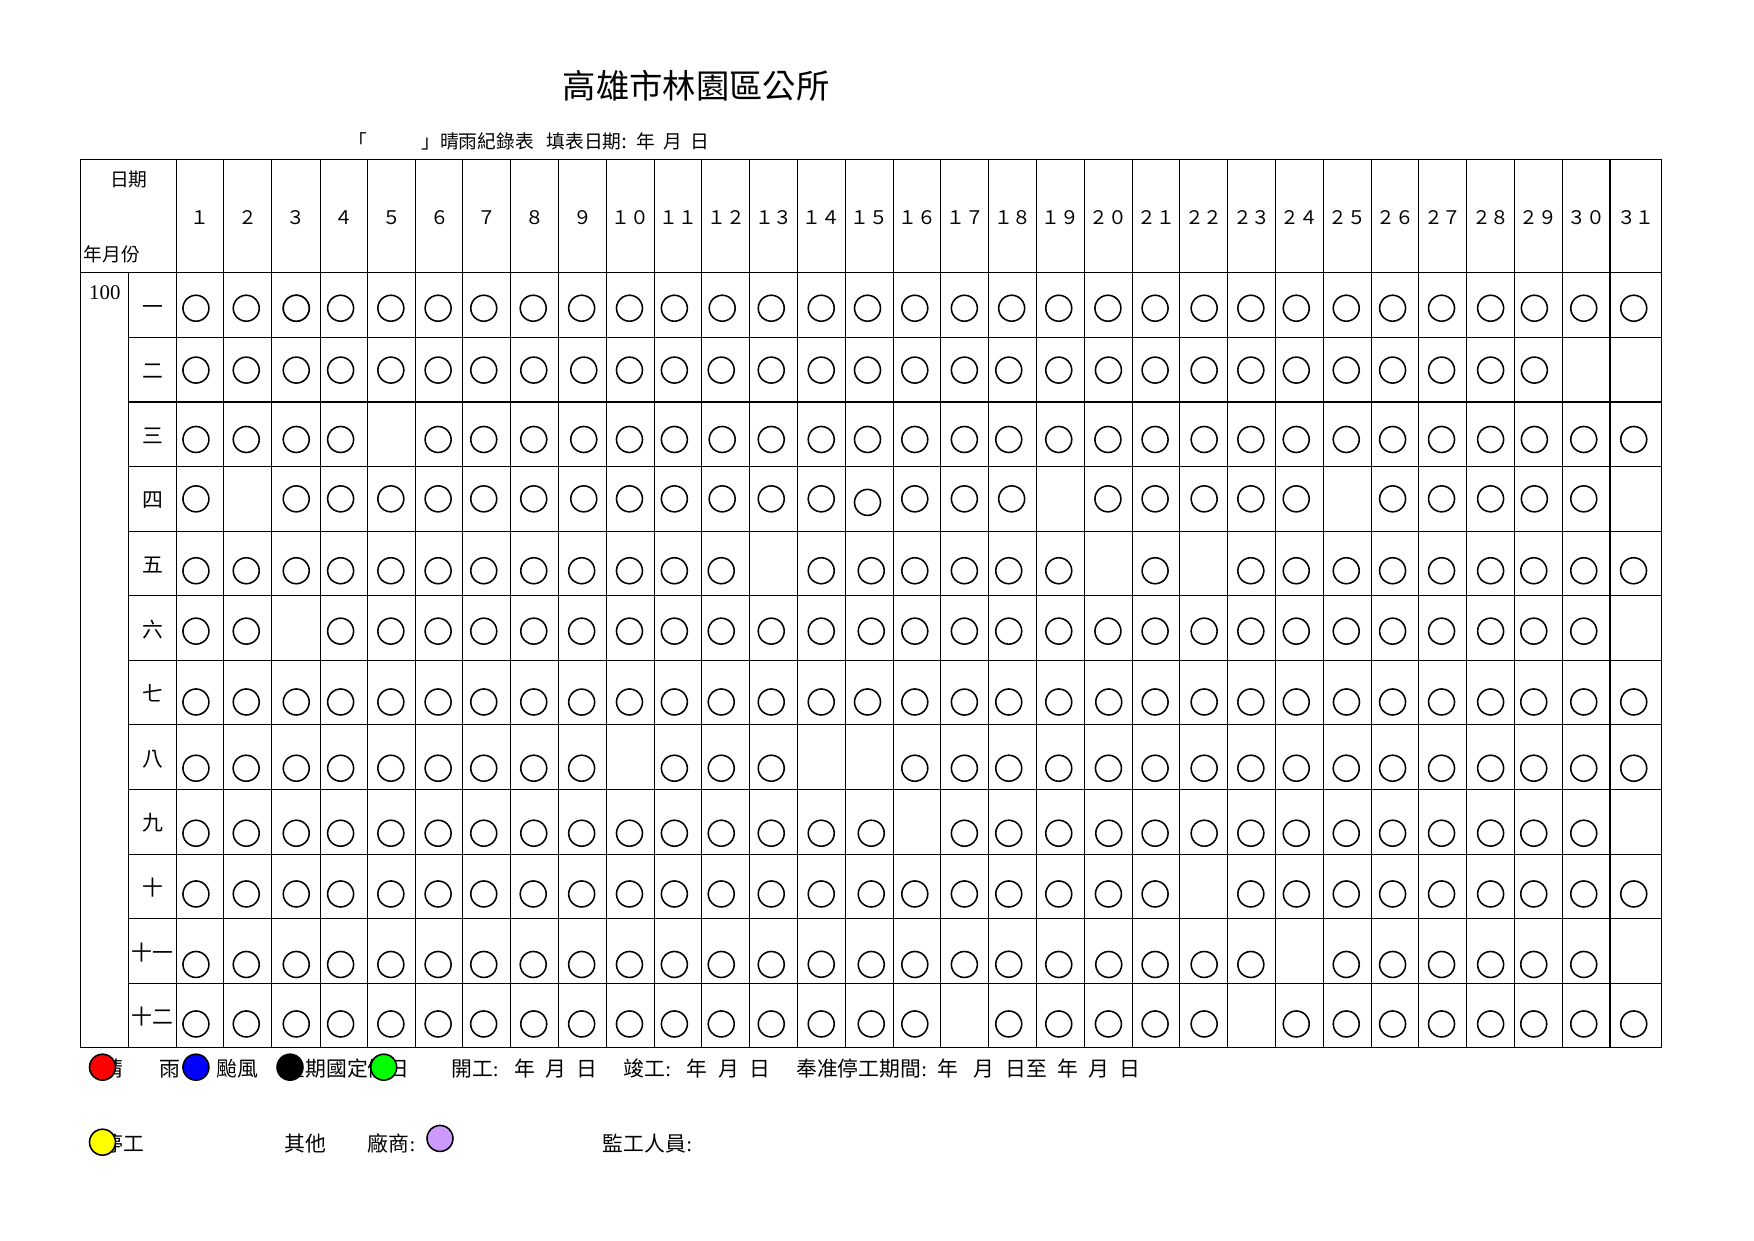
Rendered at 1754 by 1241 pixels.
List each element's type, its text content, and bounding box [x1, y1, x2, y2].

table_cell [1085, 855, 1132, 918]
table_cell [798, 790, 845, 853]
table_cell [846, 467, 893, 531]
table_cell [1324, 596, 1371, 660]
table_cell [941, 984, 988, 1047]
table_cell [463, 661, 510, 724]
table_cell [416, 273, 462, 337]
table_cell [1563, 596, 1609, 660]
table_header ２５ [1324, 160, 1371, 272]
table_cell [846, 338, 893, 401]
table_cell [941, 338, 988, 401]
table_cell [511, 596, 558, 660]
table_cell [750, 725, 797, 789]
table_cell [750, 467, 797, 531]
table_header １９ [1037, 160, 1084, 272]
table_cell [1037, 338, 1084, 401]
table_cell [1372, 467, 1418, 531]
table_cell [702, 919, 749, 983]
table_header ２８ [1467, 160, 1514, 272]
table_cell [368, 919, 415, 983]
table_cell [655, 855, 701, 918]
table_cell [989, 984, 1036, 1047]
table_cell [941, 661, 988, 724]
table_cell [894, 596, 940, 660]
table_cell [511, 855, 558, 918]
table_cell [1563, 532, 1609, 595]
table_cell [177, 467, 223, 531]
table_cell [1515, 725, 1562, 789]
table_cell [177, 984, 223, 1047]
table_cell [224, 403, 271, 466]
table_header ５ [368, 160, 415, 272]
table_cell [1228, 532, 1275, 595]
table_cell [798, 855, 845, 918]
table_cell [272, 403, 320, 466]
table_cell [511, 532, 558, 595]
table_header ２６ [1372, 160, 1418, 272]
table_cell [798, 661, 845, 724]
table_cell [1467, 919, 1514, 983]
table_cell [416, 596, 462, 660]
table_cell [750, 661, 797, 724]
table_cell [463, 919, 510, 983]
table_cell [1563, 403, 1609, 466]
table_cell [321, 919, 367, 983]
table_cell 八 [129, 725, 176, 789]
table_header 日期 年月份 [81, 160, 176, 272]
table_cell 十 [129, 855, 176, 918]
table_cell [368, 467, 415, 531]
table_cell 一 [129, 273, 176, 337]
table_cell [177, 790, 223, 853]
table_cell [1228, 596, 1275, 660]
table_cell [607, 403, 654, 466]
table_cell [463, 273, 510, 337]
table_cell [750, 338, 797, 401]
table_cell [1133, 661, 1179, 724]
table_cell [416, 338, 462, 401]
table_cell [1133, 403, 1179, 466]
text 停工 其他 廠商: 監工人員: [71, 1123, 1671, 1161]
table_cell [1467, 725, 1514, 789]
table_cell [607, 919, 654, 983]
table_header １７ [941, 160, 988, 272]
table_cell [1133, 919, 1179, 983]
table_cell [607, 338, 654, 401]
table_cell [1180, 984, 1227, 1047]
table_header ２４ [1276, 160, 1323, 272]
table_cell [607, 661, 654, 724]
table_cell 九 [129, 790, 176, 853]
table_cell [1085, 790, 1132, 853]
table_cell [559, 403, 606, 466]
table_cell [750, 403, 797, 466]
table_cell [463, 338, 510, 401]
table_cell [463, 403, 510, 466]
table_header ２３ [1228, 160, 1275, 272]
table_cell [1324, 855, 1371, 918]
table_cell [1276, 532, 1323, 595]
table_cell [272, 596, 320, 660]
table_header ９ [559, 160, 606, 272]
table_cell [1228, 403, 1275, 466]
table_cell [224, 338, 271, 401]
table_cell [702, 273, 749, 337]
table_cell [702, 661, 749, 724]
table_cell [559, 467, 606, 531]
table_cell [1180, 790, 1227, 853]
table_cell [702, 596, 749, 660]
table_cell [463, 725, 510, 789]
table_cell [846, 919, 893, 983]
table_cell [1180, 855, 1227, 918]
table_cell [1180, 338, 1227, 401]
table_cell [894, 338, 940, 401]
table_cell [321, 790, 367, 853]
table_cell [1133, 725, 1179, 789]
table_cell [1180, 403, 1227, 466]
table_cell [321, 467, 367, 531]
table_cell [272, 467, 320, 531]
table_cell [1276, 855, 1323, 918]
table_cell [655, 984, 701, 1047]
table_cell [1611, 532, 1661, 595]
table_header １１ [655, 160, 701, 272]
table_cell [798, 273, 845, 337]
table_cell [224, 273, 271, 337]
table_cell [1611, 984, 1661, 1047]
table_cell [989, 273, 1036, 337]
table_cell [1324, 532, 1371, 595]
table_cell [989, 596, 1036, 660]
table_cell [655, 532, 701, 595]
table_cell [1085, 661, 1132, 724]
table_cell [607, 855, 654, 918]
table_cell [1133, 790, 1179, 853]
table_cell [1276, 273, 1323, 337]
table_cell [511, 984, 558, 1047]
table_cell [1611, 725, 1661, 789]
table_cell [224, 790, 271, 853]
table_cell [989, 532, 1036, 595]
table_cell [1037, 725, 1084, 789]
table_cell [1180, 596, 1227, 660]
table_cell [463, 596, 510, 660]
table_cell [1515, 984, 1562, 1047]
table_cell [1324, 403, 1371, 466]
table_cell [1276, 919, 1323, 983]
table_cell [1037, 403, 1084, 466]
table_cell [1372, 790, 1418, 853]
table_cell [989, 790, 1036, 853]
table_cell [1515, 919, 1562, 983]
table_header １３ [750, 160, 797, 272]
table_cell [655, 273, 701, 337]
table_cell [177, 596, 223, 660]
table_cell [941, 596, 988, 660]
table_cell [894, 919, 940, 983]
table_cell [607, 273, 654, 337]
table_cell [1324, 984, 1371, 1047]
table_cell [1228, 725, 1275, 789]
table_cell [1133, 273, 1179, 337]
table_cell [1085, 273, 1132, 337]
table_header ３１ [1611, 160, 1661, 272]
table_cell [1372, 855, 1418, 918]
table_cell [177, 532, 223, 595]
table_cell [1372, 532, 1418, 595]
table_cell [846, 532, 893, 595]
table_cell [321, 338, 367, 401]
table_cell [272, 273, 320, 337]
table_cell [272, 984, 320, 1047]
table_cell [321, 661, 367, 724]
table_cell [1372, 273, 1418, 337]
table_cell [846, 984, 893, 1047]
table_cell [511, 338, 558, 401]
table_cell [607, 532, 654, 595]
table_header ８ [511, 160, 558, 272]
table_cell [559, 596, 606, 660]
table_cell [1037, 919, 1084, 983]
table_cell [1228, 855, 1275, 918]
table_cell [1419, 661, 1466, 724]
table_cell [1563, 855, 1609, 918]
table_cell [1037, 467, 1084, 531]
table_cell [416, 532, 462, 595]
table_cell [1276, 403, 1323, 466]
table_cell [1419, 596, 1466, 660]
table_cell [750, 532, 797, 595]
table_cell [1085, 338, 1132, 401]
table_cell [511, 790, 558, 853]
table_cell [1467, 984, 1514, 1047]
table_cell [1419, 855, 1466, 918]
table_cell [1611, 596, 1661, 660]
table_cell [1515, 273, 1562, 337]
table_header ４ [321, 160, 367, 272]
table_header ２１ [1133, 160, 1179, 272]
table_cell [511, 919, 558, 983]
table_cell [1324, 725, 1371, 789]
table_cell [750, 855, 797, 918]
table_cell [655, 596, 701, 660]
table_header ２２ [1180, 160, 1227, 272]
table_cell [846, 725, 893, 789]
table_cell [321, 596, 367, 660]
table_cell [1611, 403, 1661, 466]
table_cell [1228, 661, 1275, 724]
table_cell 三 [129, 403, 176, 466]
table_cell [655, 725, 701, 789]
table_cell [177, 338, 223, 401]
table_cell [894, 855, 940, 918]
text 晴 雨 颱風 星期國定假日 開工: 年 月 日 竣工: 年 月 日 奉准停工期間: 年 月 日至 年 月 日 [71, 1048, 1671, 1086]
table_cell [1133, 532, 1179, 595]
table_cell [1133, 855, 1179, 918]
table_cell [989, 338, 1036, 401]
table_cell [1515, 661, 1562, 724]
table_cell [846, 596, 893, 660]
table_cell [798, 919, 845, 983]
table_cell [1133, 338, 1179, 401]
table_cell [416, 855, 462, 918]
table_cell [702, 855, 749, 918]
table_cell [1419, 919, 1466, 983]
table_header ２ [224, 160, 271, 272]
table_cell [1515, 532, 1562, 595]
table_cell [941, 467, 988, 531]
table_cell [750, 273, 797, 337]
table_cell [1372, 661, 1418, 724]
table_cell [272, 661, 320, 724]
table_cell [1037, 596, 1084, 660]
table_cell 五 [129, 532, 176, 595]
table_cell [1372, 596, 1418, 660]
table_cell [894, 661, 940, 724]
table_cell [368, 273, 415, 337]
table_cell [607, 596, 654, 660]
table_header ７ [463, 160, 510, 272]
table_cell [368, 532, 415, 595]
table_cell [224, 919, 271, 983]
table_cell [463, 984, 510, 1047]
table_cell [989, 661, 1036, 724]
table_cell [1037, 532, 1084, 595]
table_cell [655, 403, 701, 466]
table_cell [1611, 790, 1661, 853]
table_cell [894, 467, 940, 531]
table_cell [1515, 467, 1562, 531]
table_header １４ [798, 160, 845, 272]
table_cell [224, 596, 271, 660]
table_cell 十二 [129, 984, 176, 1047]
table_cell [1324, 661, 1371, 724]
table_cell [559, 338, 606, 401]
table_cell [607, 467, 654, 531]
table_cell [1085, 467, 1132, 531]
table_cell [1419, 984, 1466, 1047]
table_cell [1515, 403, 1562, 466]
table_cell [941, 403, 988, 466]
table_cell [1085, 919, 1132, 983]
table_cell [1180, 725, 1227, 789]
table_cell 四 [129, 467, 176, 531]
table_cell [511, 403, 558, 466]
text 高雄市林園區公所 [71, 46, 1671, 121]
table_header ３０ [1563, 160, 1609, 272]
table_cell [607, 790, 654, 853]
table_cell [1419, 532, 1466, 595]
table_cell [798, 596, 845, 660]
table_cell [1563, 661, 1609, 724]
table_cell [1037, 661, 1084, 724]
table_cell [989, 467, 1036, 531]
table_cell [655, 338, 701, 401]
table_cell [1372, 984, 1418, 1047]
table_cell [321, 725, 367, 789]
table_cell [559, 855, 606, 918]
table_cell [1467, 855, 1514, 918]
table_cell [1228, 467, 1275, 531]
table_cell [1085, 532, 1132, 595]
table_cell [1611, 661, 1661, 724]
table_cell [1467, 338, 1514, 401]
table_header １ [177, 160, 223, 272]
table_cell [272, 855, 320, 918]
table_cell [511, 661, 558, 724]
table_cell 六 [129, 596, 176, 660]
table_cell [177, 403, 223, 466]
table_cell 七 [129, 661, 176, 724]
table_cell [177, 273, 223, 337]
table_cell [224, 532, 271, 595]
table_cell [894, 725, 940, 789]
table_cell [702, 790, 749, 853]
table_cell [1276, 596, 1323, 660]
table_cell [1037, 984, 1084, 1047]
table_cell [1085, 725, 1132, 789]
table_cell [655, 790, 701, 853]
table_cell [1228, 790, 1275, 853]
table_cell [1276, 984, 1323, 1047]
table_cell [1133, 467, 1179, 531]
table_cell [511, 467, 558, 531]
table_header ６ [416, 160, 462, 272]
table_cell [1563, 790, 1609, 853]
table_cell [1085, 403, 1132, 466]
table_header １６ [894, 160, 940, 272]
table_cell [702, 984, 749, 1047]
table_cell [846, 403, 893, 466]
table_cell [798, 725, 845, 789]
table_cell [511, 725, 558, 789]
table_cell [655, 467, 701, 531]
table_cell [989, 855, 1036, 918]
table_cell [1228, 984, 1275, 1047]
table_cell [1324, 790, 1371, 853]
table_cell [702, 467, 749, 531]
table_cell [224, 467, 271, 531]
table_cell [511, 273, 558, 337]
table_cell 二 [129, 338, 176, 401]
table_cell [1180, 273, 1227, 337]
table_cell [1467, 467, 1514, 531]
table_cell [798, 403, 845, 466]
table_cell [1037, 855, 1084, 918]
table_cell [846, 661, 893, 724]
table_cell [750, 596, 797, 660]
table_cell [1515, 596, 1562, 660]
table_cell [1180, 661, 1227, 724]
table_cell [559, 984, 606, 1047]
table_cell [1467, 273, 1514, 337]
table_cell [1037, 273, 1084, 337]
table_cell [607, 984, 654, 1047]
table_cell [463, 790, 510, 853]
table_header １５ [846, 160, 893, 272]
table_cell [177, 661, 223, 724]
table_header ３ [272, 160, 320, 272]
table_cell [177, 919, 223, 983]
table_cell [798, 467, 845, 531]
table_cell [1419, 338, 1466, 401]
table_cell [416, 790, 462, 853]
table_cell [321, 984, 367, 1047]
table_cell [1419, 273, 1466, 337]
table_cell [416, 403, 462, 466]
table_cell [941, 855, 988, 918]
table_cell [798, 532, 845, 595]
table_cell [1419, 790, 1466, 853]
table_cell [1563, 919, 1609, 983]
table_cell [368, 725, 415, 789]
table_cell [416, 467, 462, 531]
table_cell [702, 403, 749, 466]
table_cell [894, 532, 940, 595]
table_cell [463, 855, 510, 918]
table_cell [1467, 790, 1514, 853]
table_header １８ [989, 160, 1036, 272]
table_cell [559, 725, 606, 789]
table_cell [1563, 984, 1609, 1047]
table_cell [272, 532, 320, 595]
table_cell [941, 532, 988, 595]
table_cell [1467, 403, 1514, 466]
table_cell [1180, 532, 1227, 595]
table_cell [989, 403, 1036, 466]
table_cell [416, 725, 462, 789]
table_cell [1563, 338, 1609, 401]
table_cell [607, 725, 654, 789]
table_cell 100 [81, 273, 128, 1047]
table_cell [1228, 273, 1275, 337]
table_cell [1563, 467, 1609, 531]
table_cell [463, 532, 510, 595]
table_header ２９ [1515, 160, 1562, 272]
table_cell [846, 273, 893, 337]
table_cell [272, 790, 320, 853]
table_cell [750, 919, 797, 983]
table_header ２７ [1419, 160, 1466, 272]
table_cell [368, 338, 415, 401]
table_cell 十一 [129, 919, 176, 983]
table_cell [559, 919, 606, 983]
table_cell [559, 273, 606, 337]
table_cell [177, 855, 223, 918]
table_cell [1372, 403, 1418, 466]
table_cell [1419, 403, 1466, 466]
table_cell [368, 855, 415, 918]
table_cell [224, 661, 271, 724]
table_cell [321, 273, 367, 337]
table_cell [321, 532, 367, 595]
table_cell [1372, 338, 1418, 401]
table_cell [941, 725, 988, 789]
table_cell [1611, 338, 1661, 401]
table_cell [368, 790, 415, 853]
table_cell [655, 919, 701, 983]
table_cell [655, 661, 701, 724]
table_cell [224, 725, 271, 789]
table_cell [1611, 855, 1661, 918]
table_cell [1467, 596, 1514, 660]
table_cell [1611, 919, 1661, 983]
table_cell [941, 919, 988, 983]
table_cell [416, 984, 462, 1047]
table_cell [1419, 725, 1466, 789]
table_cell [1276, 338, 1323, 401]
table_header ２０ [1085, 160, 1132, 272]
table_cell [1515, 855, 1562, 918]
table_cell [272, 338, 320, 401]
table_cell [1611, 273, 1661, 337]
table_cell [989, 725, 1036, 789]
table_cell [1324, 273, 1371, 337]
table_cell [941, 273, 988, 337]
table_cell [1085, 596, 1132, 660]
table_cell [224, 855, 271, 918]
table_cell [1372, 725, 1418, 789]
text 「 」晴雨紀錄表 填表日期: 年 月 日 [71, 121, 1671, 159]
table_cell [846, 790, 893, 853]
table_cell [1180, 919, 1227, 983]
table_cell [1276, 467, 1323, 531]
table_cell [272, 919, 320, 983]
table_cell [846, 855, 893, 918]
table_cell [798, 338, 845, 401]
table_cell [941, 790, 988, 853]
table_cell [1228, 338, 1275, 401]
table_cell [1419, 467, 1466, 531]
table_cell [1515, 338, 1562, 401]
table_cell [798, 984, 845, 1047]
table_cell [750, 790, 797, 853]
table_cell [702, 532, 749, 595]
table_cell [1133, 984, 1179, 1047]
table_cell [321, 403, 367, 466]
table_cell [1324, 467, 1371, 531]
table_cell [894, 403, 940, 466]
table_cell [368, 403, 415, 466]
table_cell [750, 984, 797, 1047]
table_cell [416, 661, 462, 724]
table_cell [368, 984, 415, 1047]
table_cell [177, 725, 223, 789]
table_cell [1276, 725, 1323, 789]
table_cell [1324, 919, 1371, 983]
table_cell [1276, 790, 1323, 853]
table_cell [321, 855, 367, 918]
table_header １２ [702, 160, 749, 272]
table_cell [894, 273, 940, 337]
table_cell [1611, 467, 1661, 531]
table_cell [1085, 984, 1132, 1047]
table_cell [1324, 338, 1371, 401]
table_cell [1467, 532, 1514, 595]
table_cell [1228, 919, 1275, 983]
table_cell [1563, 725, 1609, 789]
table_cell [272, 725, 320, 789]
table_cell [368, 596, 415, 660]
table_cell [1133, 596, 1179, 660]
table_cell [894, 790, 940, 853]
table_cell [1467, 661, 1514, 724]
table_cell [559, 661, 606, 724]
table_cell [702, 338, 749, 401]
table_cell [559, 532, 606, 595]
table_header １０ [607, 160, 654, 272]
table_cell [989, 919, 1036, 983]
table_cell [559, 790, 606, 853]
table_cell [224, 984, 271, 1047]
table_cell [1037, 790, 1084, 853]
table_cell [702, 725, 749, 789]
table_cell [1276, 661, 1323, 724]
table_cell [416, 919, 462, 983]
table_cell [368, 661, 415, 724]
table_cell [463, 467, 510, 531]
table_cell [1515, 790, 1562, 853]
table_cell [1563, 273, 1609, 337]
table_cell [894, 984, 940, 1047]
table_cell [1180, 467, 1227, 531]
table_cell [1372, 919, 1418, 983]
